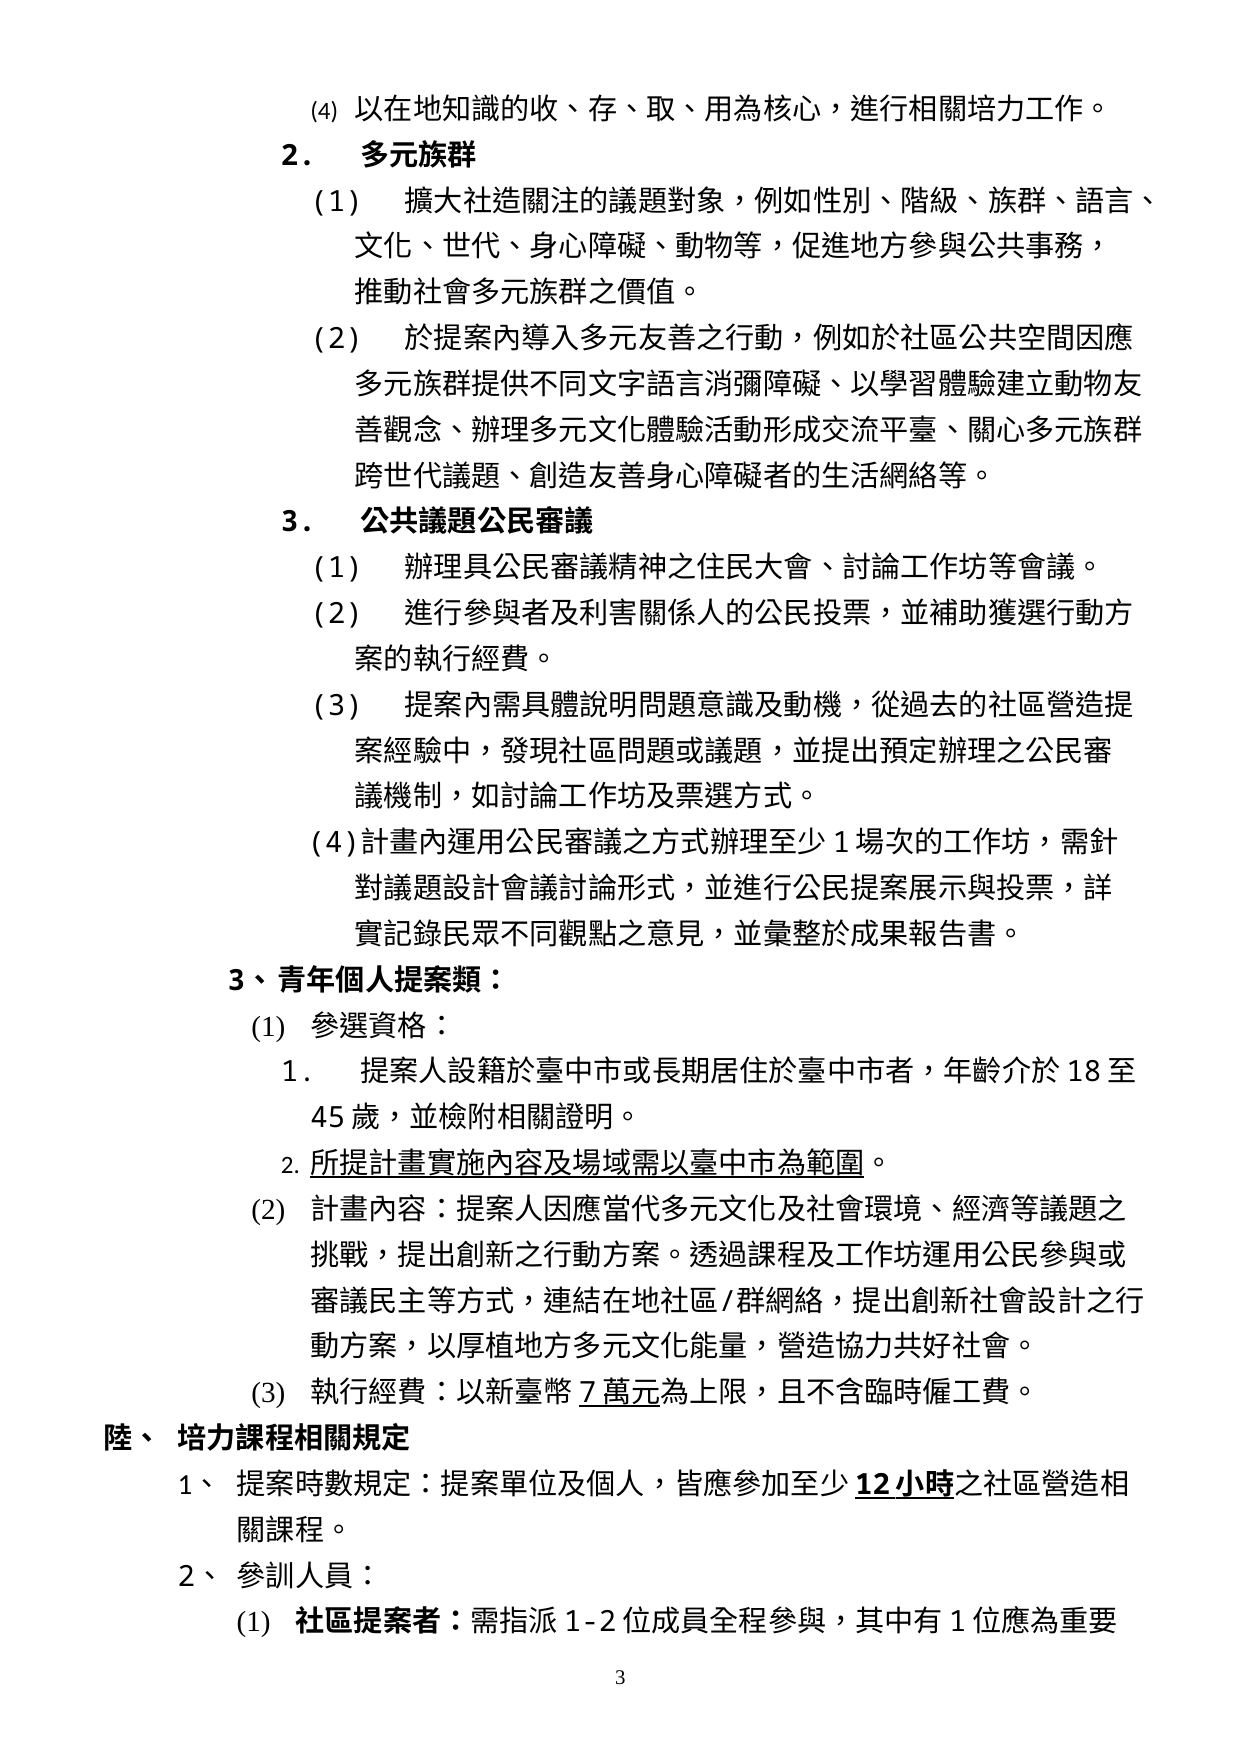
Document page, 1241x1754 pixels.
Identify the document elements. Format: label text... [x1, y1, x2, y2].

list 擴大社造關注的議題對象，例如性別、階級、族群、語言、文化、世代、身心障礙、動物等，促進地方參與公共事務，推動社會多元族群之價值。 [310, 174, 1137, 312]
list 提案時數規定：提案單位及個人，皆應參加至少12小時之社區營造相關課程。 [177, 1458, 1137, 1549]
list 培力課程相關規定 [103, 1412, 1137, 1458]
list 進行參與者及利害關係人的公民投票，並補助獲選行動方案的執行經費。 [310, 587, 1137, 678]
list 提案內需具體說明問題意識及動機，從過去的社區營造提案經驗中，發現社區問題或議題，並提出預定辦理之公民審議機制，如討論工作坊及票選方式。 [310, 678, 1137, 816]
list 計畫內容：提案人因應當代多元文化及社會環境、經濟等議題之挑戰，提出創新之行動方案。透過課程及工作坊運用公民參與或審議民主等方式，連結在地社區/群網絡，提出創新社會設計之行動方案，以厚植地方多元文化能量，營造協力共好社會。 [251, 1183, 1152, 1366]
list 青年個人提案類： [227, 953, 1137, 999]
list 多元族群 [281, 128, 1137, 174]
list 公共議題公民審議 [281, 495, 1137, 541]
list 提案人設籍於臺中市或長期居住於臺中市者，年齡介於18至45歲，並檢附相關證明。 [281, 1045, 1137, 1137]
text (4)計畫內運用公民審議之方式辦理至少1場次的工作坊，需針對議題設計會議討論形式，並進行公民提案展示與投票，詳實記錄民眾不同觀點之意見，並彙整於成果報告書。 [307, 816, 1137, 953]
list 所提計畫實施內容及場域需以臺中市為範圍。 [281, 1137, 1137, 1183]
list 參選資格： [251, 999, 1137, 1045]
list 辦理具公民審議精神之住民大會、討論工作坊等會議。 [310, 541, 1137, 587]
list 社區提案者：需指派1-2位成員全程參與，其中有1位應為重要 [236, 1595, 1137, 1641]
list 以在地知識的收、存、取、用為核心，進行相關培力工作。 [310, 83, 1152, 128]
list 於提案內導入多元友善之行動，例如於社區公共空間因應多元族群提供不同文字語言消彌障礙、以學習體驗建立動物友善觀念、辦理多元文化體驗活動形成交流平臺、關心多元族群跨世代議題、創造友善身心障礙者的生活網絡等。 [310, 312, 1152, 495]
list 執行經費：以新臺幣7萬元為上限，且不含臨時僱工費。 [251, 1366, 1181, 1412]
list 參訓人員： [177, 1549, 1137, 1595]
